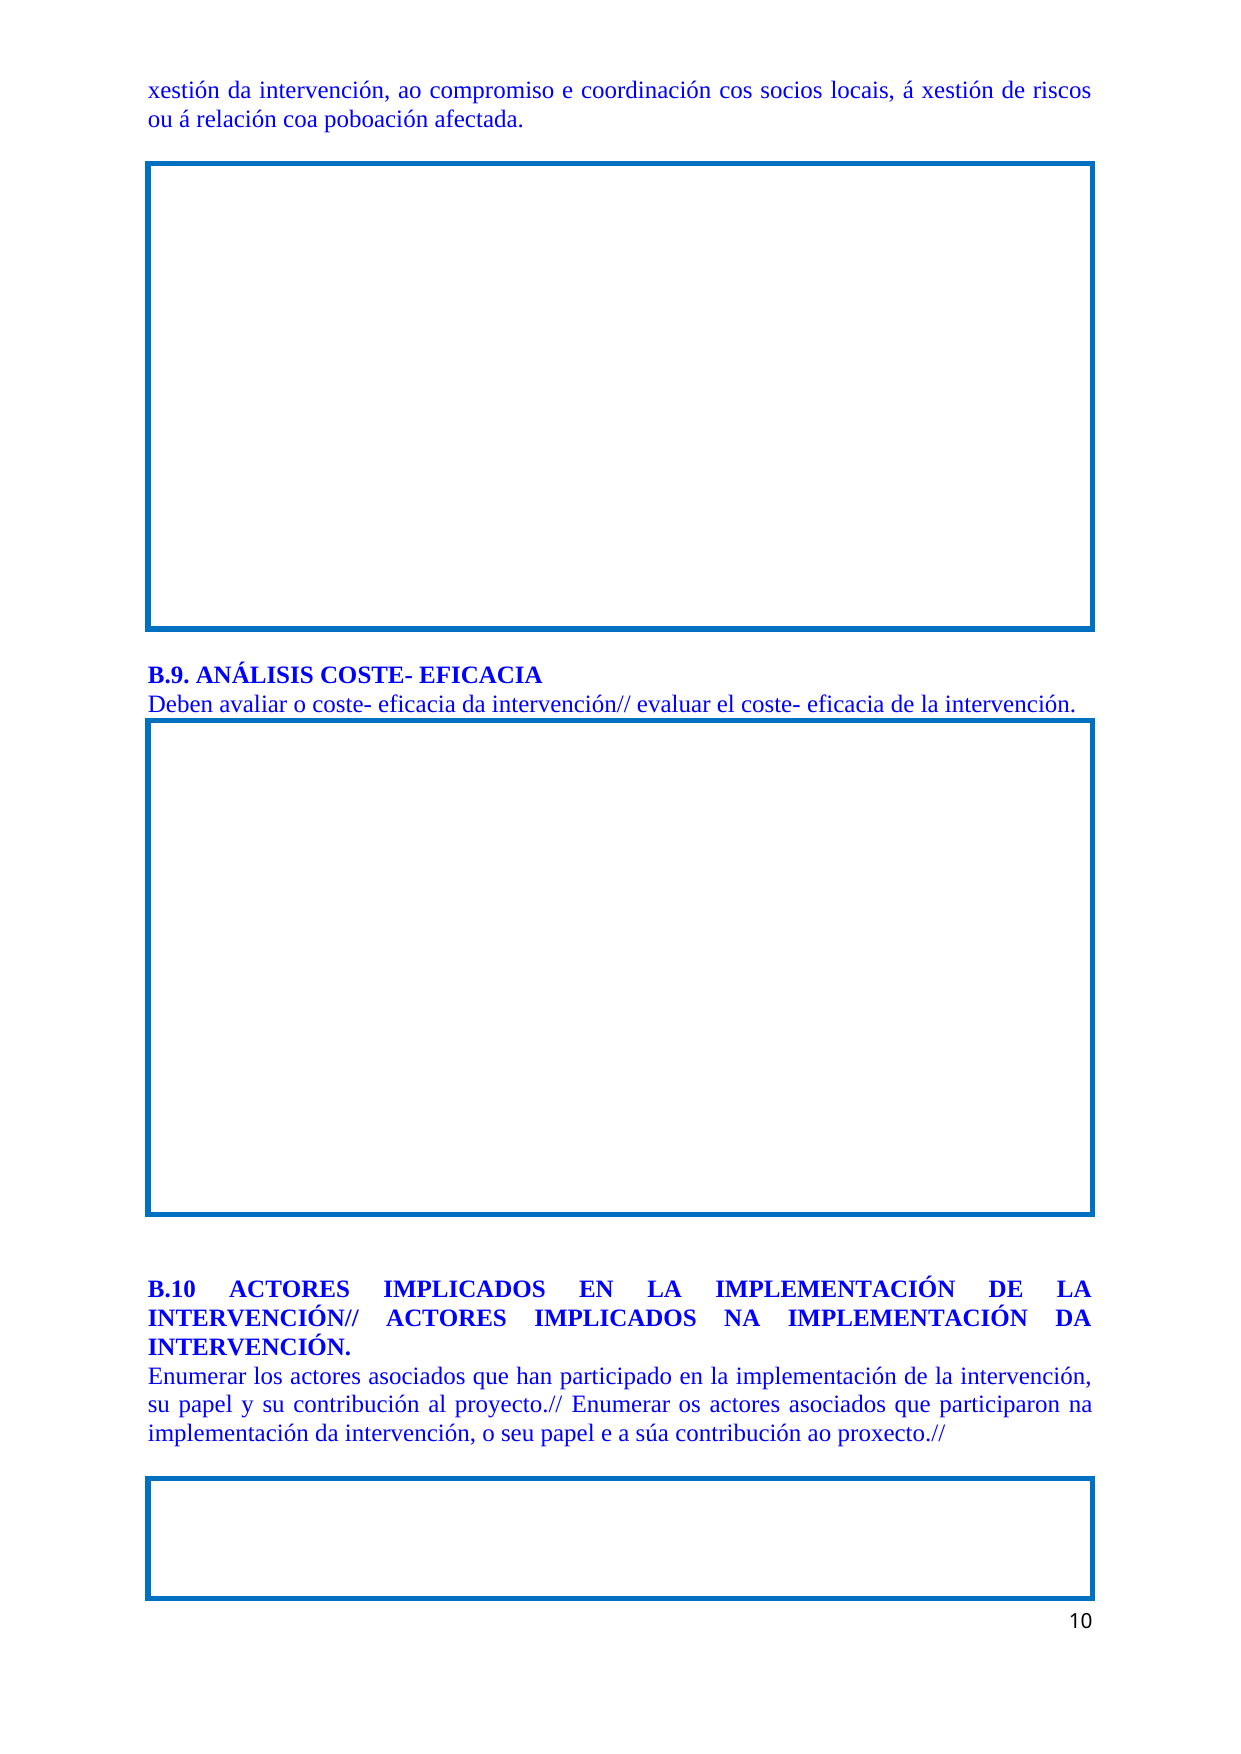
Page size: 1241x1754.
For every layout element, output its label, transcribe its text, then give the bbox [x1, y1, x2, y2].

text xestión da intervención, ao compromiso e coordinación cos socios locais, á xestión de riscos ou á relación coa poboación afectada. [148, 75, 1092, 132]
text B.9. ANÁLISIS COSTE- EFICACIA [148, 660, 1092, 689]
text B.10 ACTORES IMPLICADOS EN LA IMPLEMENTACIÓN DE LA INTERVENCIÓN// ACTORES IMPLICADOS NA IMPLEMENTACIÓN DA INTERVENCIÓN. [148, 1274, 1092, 1361]
table_header [151, 166, 1090, 626]
text Deben avaliar o coste- eficacia da intervención// evaluar el coste- eficacia de la intervención. [148, 689, 1092, 718]
table_header [151, 1481, 1090, 1596]
text Enumerar los actores asociados que han participado en la implementación de la intervención, su papel y su contribución al proyecto.// Enumerar os actores asociados que participaron na implementación da intervención, o seu papel e a súa contribución ao proxecto.// [148, 1361, 1092, 1447]
table_header [151, 723, 1090, 1212]
